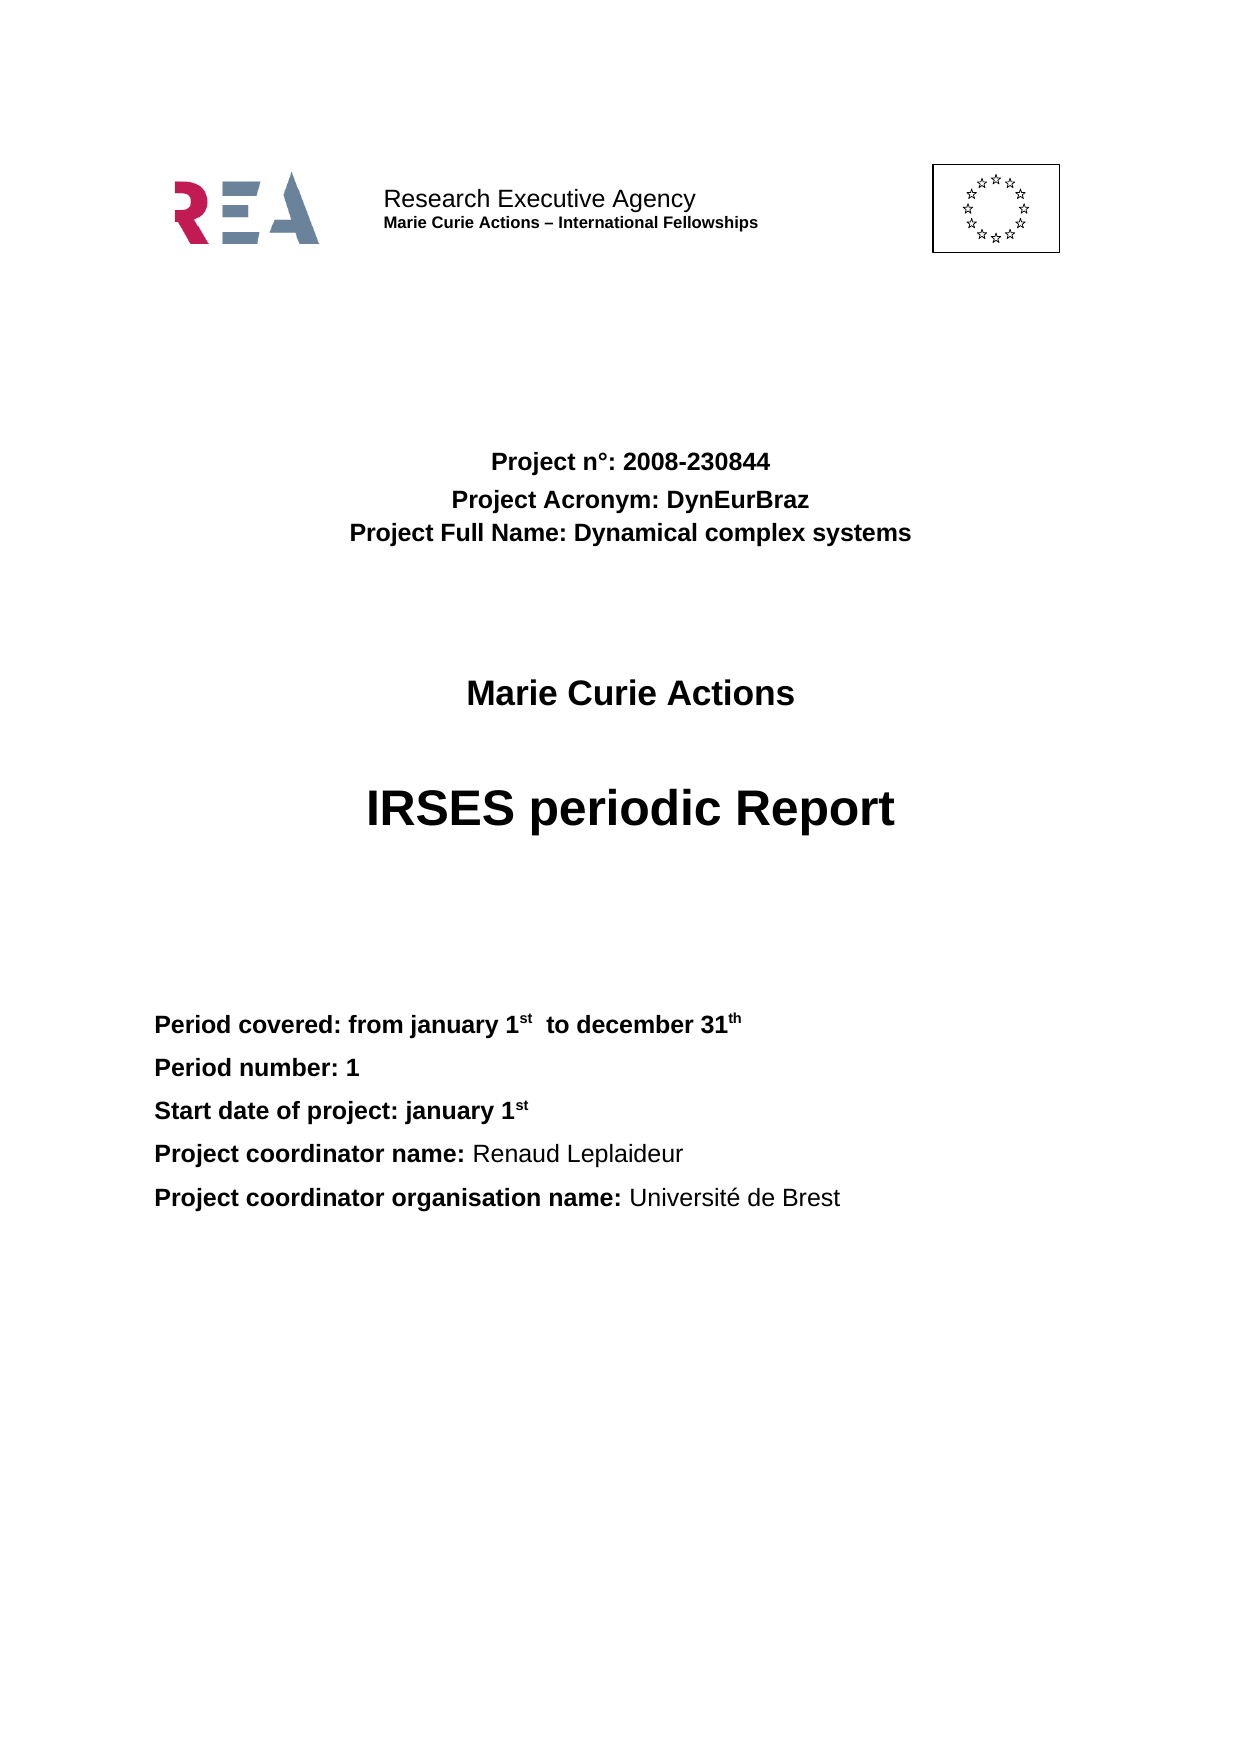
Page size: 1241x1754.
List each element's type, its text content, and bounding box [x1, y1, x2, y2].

text IRSES periodic Report [154, 778, 1107, 836]
text Period covered: from january 1st to december 31th [154, 1010, 1107, 1039]
text Project coordinator name: Renaud Leplaideur [154, 1139, 1107, 1168]
table_header [154, 142, 379, 275]
text Marie Curie Actions [154, 672, 1107, 713]
table_header [893, 142, 1099, 275]
text Project coordinator organisation name: Université de Brest [154, 1183, 1107, 1211]
text Period number: 1 [154, 1053, 1107, 1082]
picture [174, 172, 322, 244]
text Project Acronym: DynEurBraz [154, 476, 1107, 516]
text Project n°: 2008-230844 [154, 445, 1107, 476]
table_header Research Executive Agency Marie Curie Actions – International Fellowships [379, 142, 892, 275]
text Start date of project: january 1st [154, 1096, 1107, 1125]
text Project Full Name: Dynamical complex systems [154, 516, 1107, 547]
